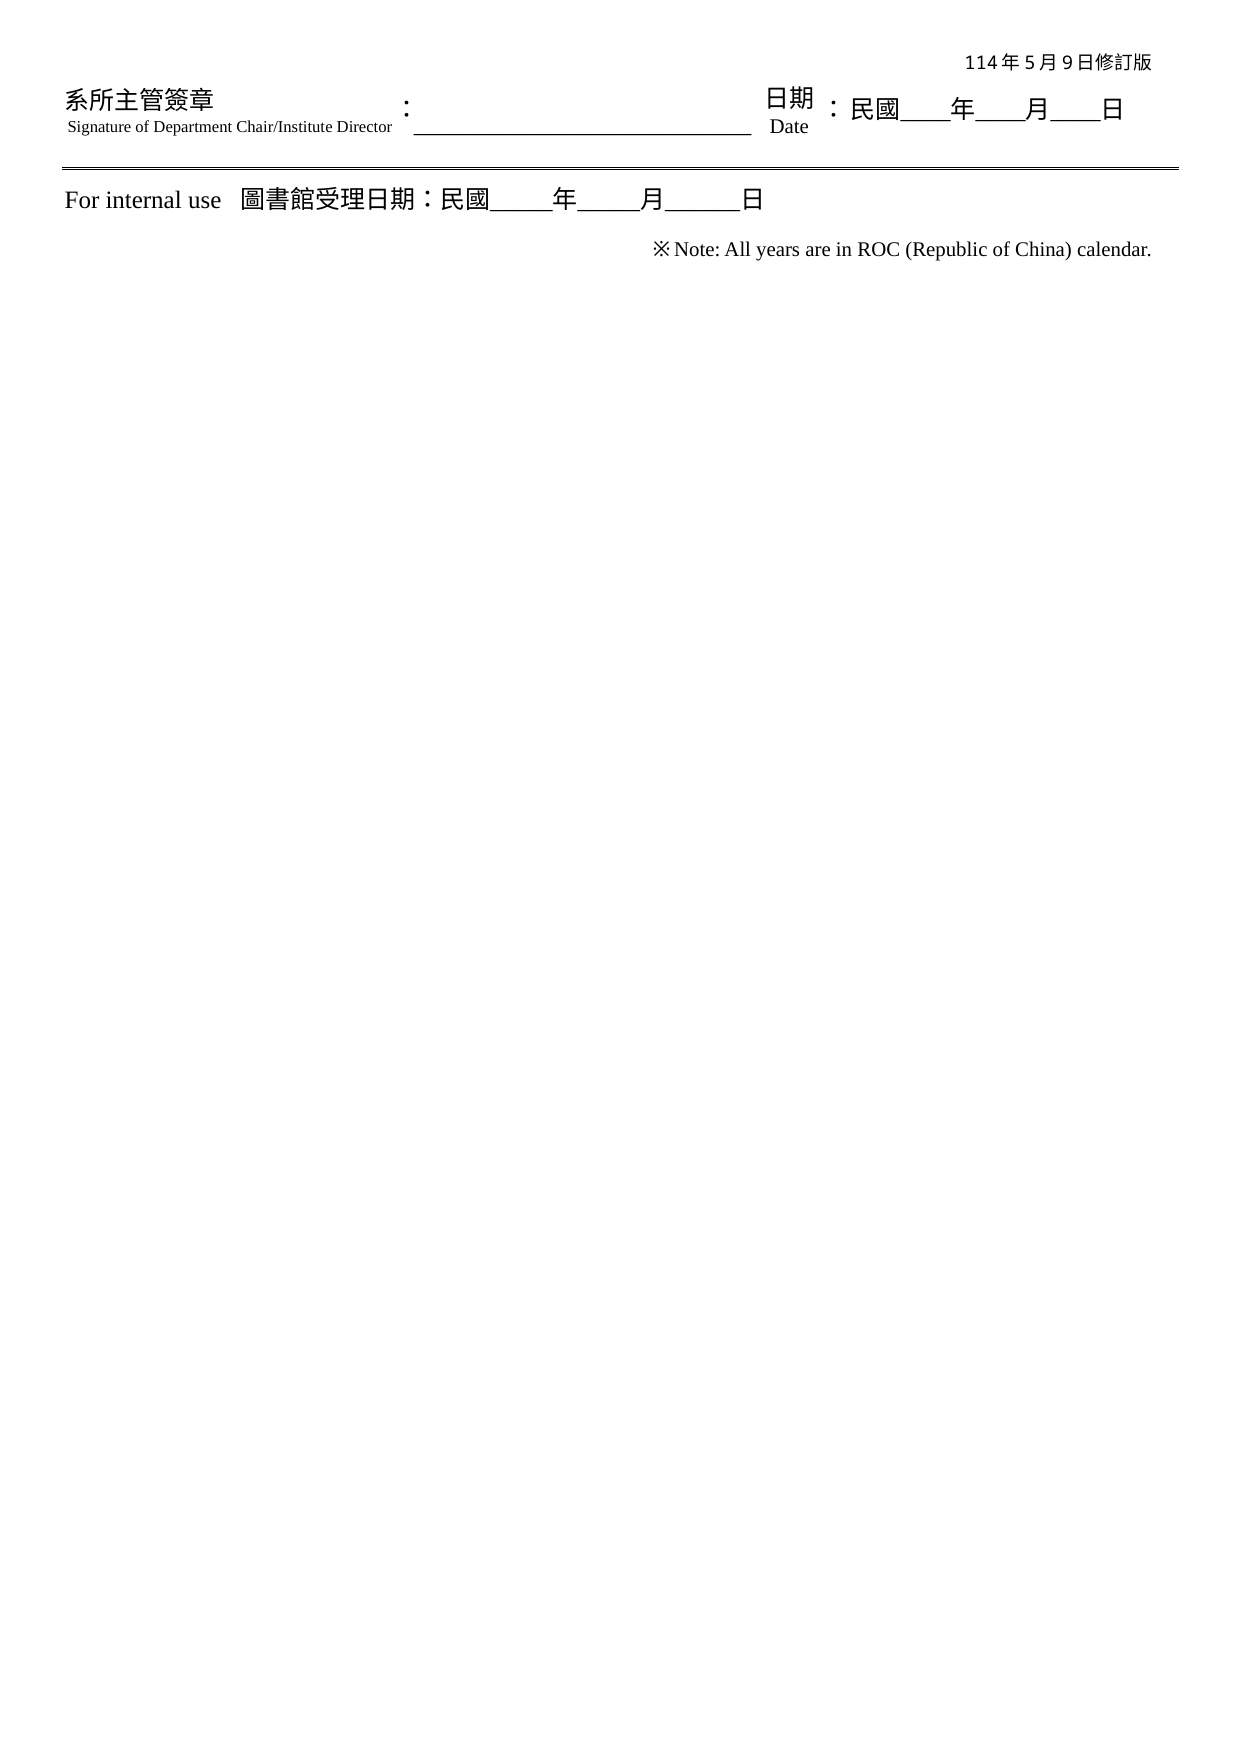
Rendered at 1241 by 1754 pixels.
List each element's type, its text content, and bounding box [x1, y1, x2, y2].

table_cell [62, 138, 401, 167]
table_cell [752, 138, 815, 167]
table_cell [401, 138, 416, 167]
text ※Note: All years are in ROC (Republic of China) calendar. [89, 234, 1152, 262]
table_cell ___________________________ [416, 78, 752, 138]
table_cell 民國____年____月____日 [844, 78, 1178, 138]
table_cell 系所主管簽章 Signature of Department Chair/Institute Director [62, 78, 401, 138]
table_cell ： [815, 78, 844, 138]
table_cell For internal use 圖書館受理日期：民國_____年_____月______日 [62, 170, 1178, 226]
table_cell ： [401, 78, 416, 138]
table_cell [844, 138, 1178, 167]
table_cell [815, 138, 844, 167]
table_cell [416, 138, 752, 167]
table_cell 日期 Date [752, 78, 815, 138]
